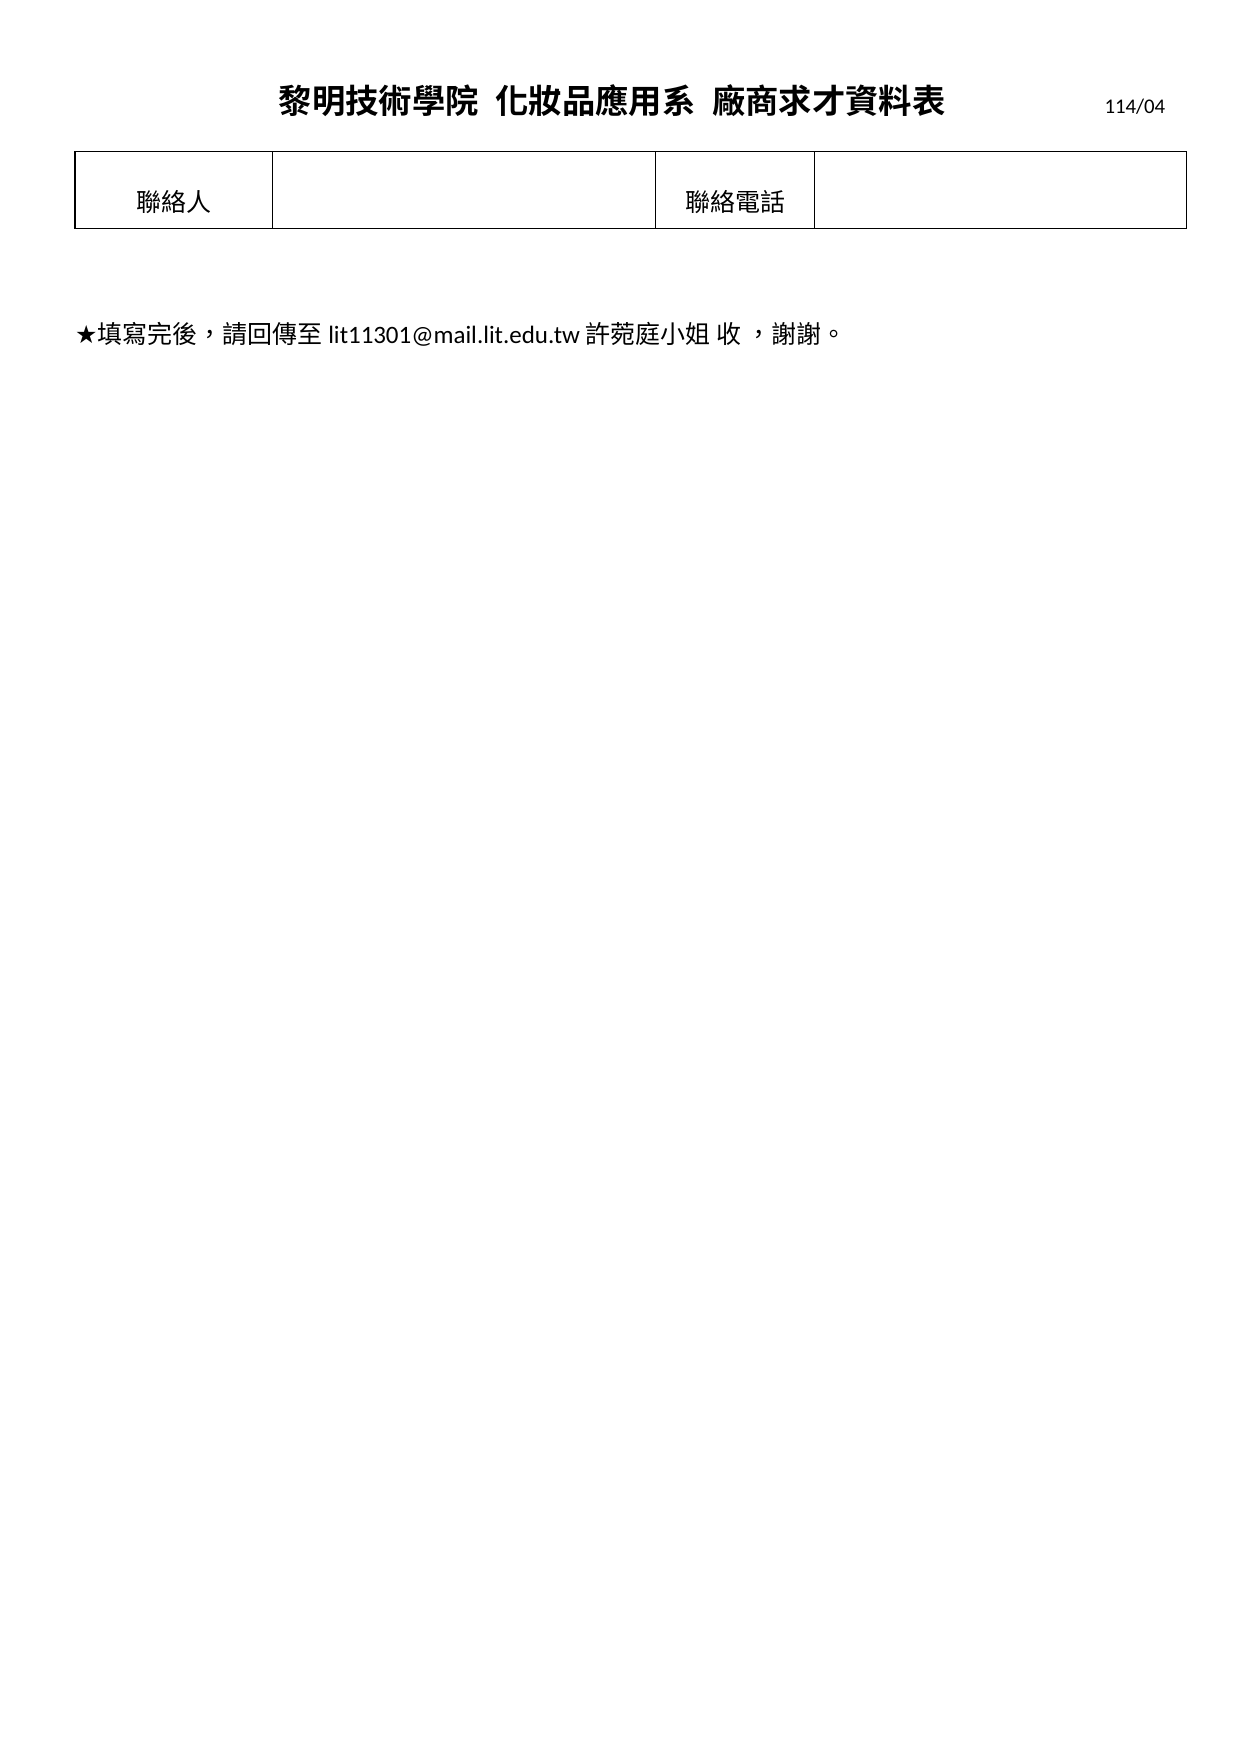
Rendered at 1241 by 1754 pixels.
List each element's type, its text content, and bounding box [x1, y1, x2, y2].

table_cell [815, 152, 1186, 228]
table_cell 聯絡人 [76, 152, 272, 228]
table_cell 聯絡電話 [656, 152, 814, 228]
table_cell [273, 152, 655, 228]
text ★填寫完後，請回傳至 lit11301@mail.lit.edu.tw許菀庭小姐 收 ，謝謝。 [75, 291, 1165, 354]
